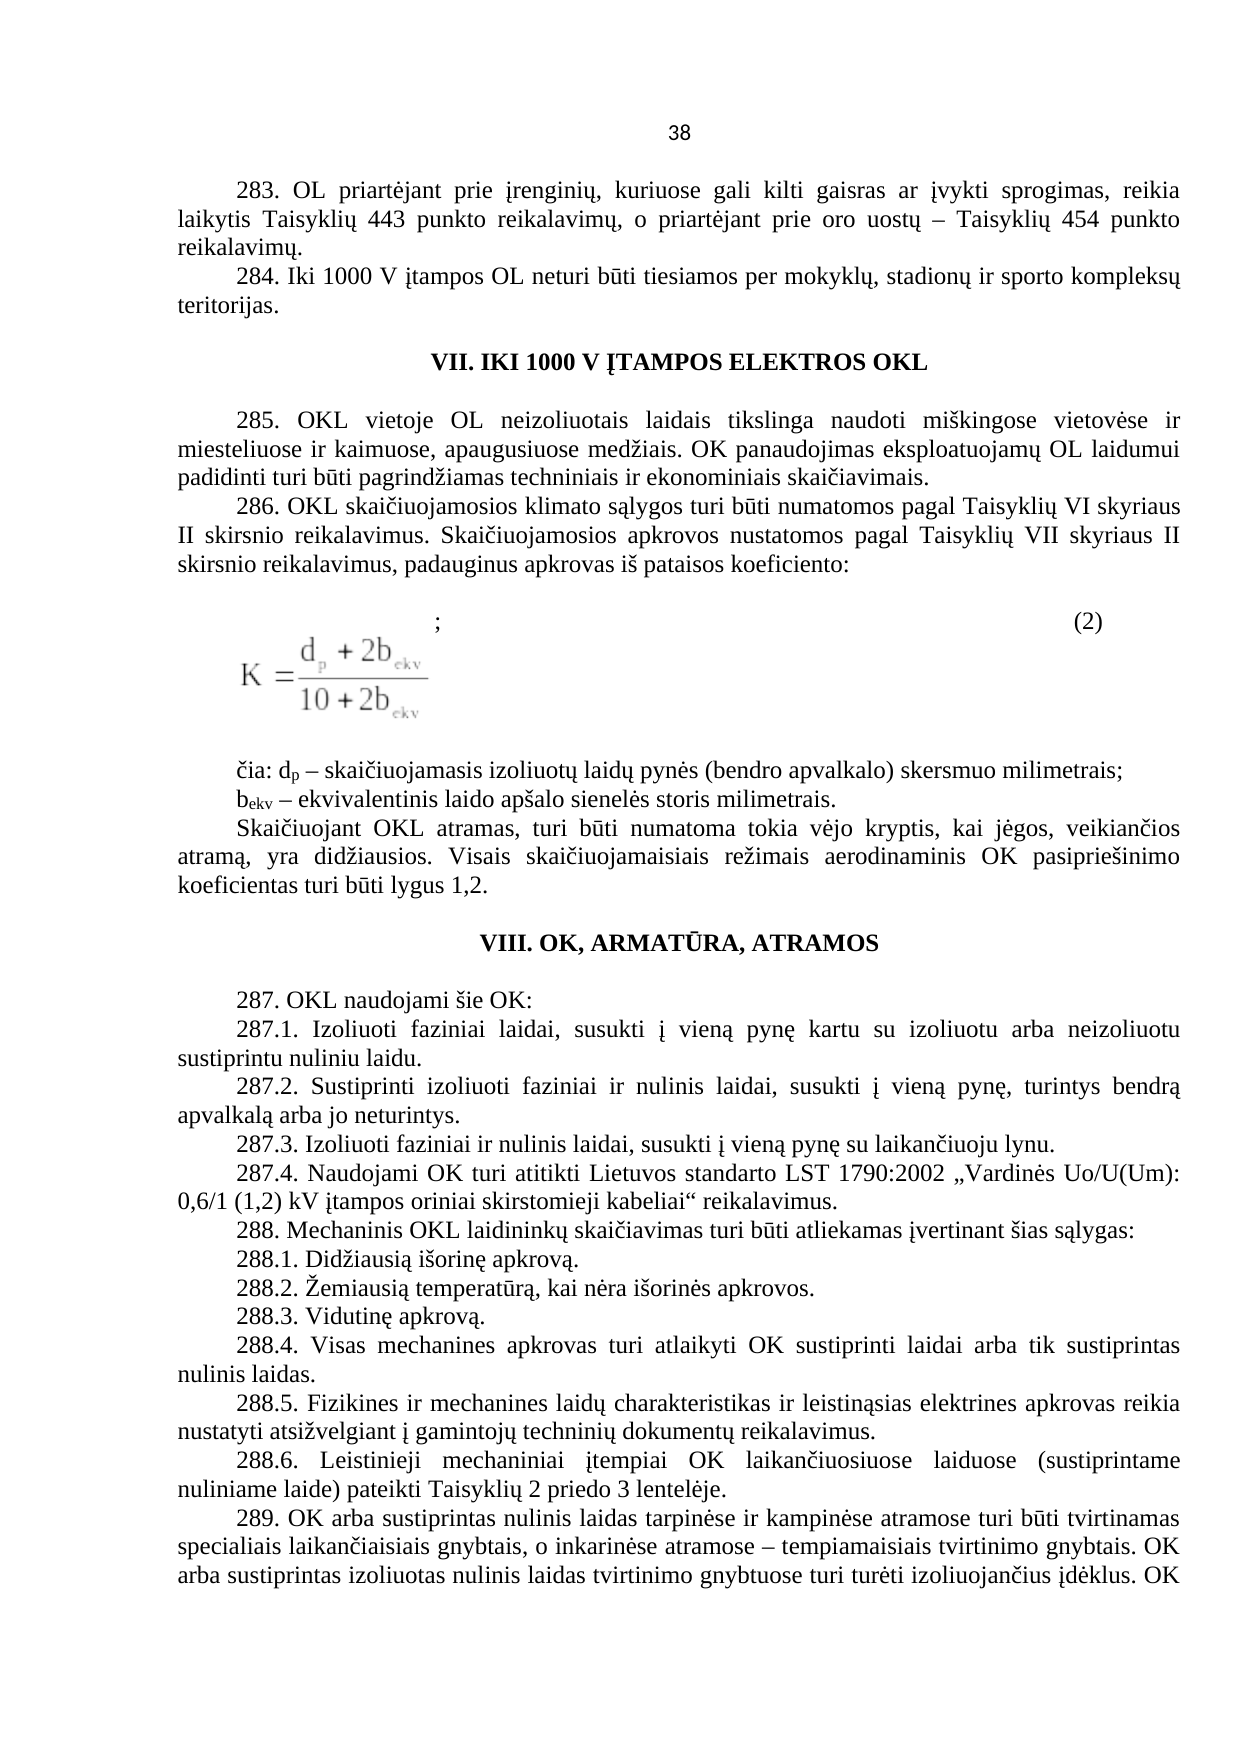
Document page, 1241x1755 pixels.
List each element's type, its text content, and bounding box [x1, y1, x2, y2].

text Skaičiuojant OKL atramas, turi būti numatoma tokia vėjo kryptis, kai jėgos, veikiančios atramą, yra didžiausios. Visais skaičiuojamaisiais režimais aerodinaminis OK pasipriešinimo koeficientas turi būti lygus 1,2. [177, 813, 1181, 899]
text 287.4. Naudojami OK turi atitikti Lietuvos standarto LST 1790:2002 „Vardinės Uo/U(Um): 0,6/1 (1,2) kV įtampos oriniai skirstomieji kabeliai“ reikalavimus. [177, 1158, 1181, 1215]
text 288.1. Didžiausią išorinę apkrovą. [177, 1244, 1181, 1273]
text K=(dp + 2*bekv) / (10 + 2*bekv); (2) [177, 606, 1181, 726]
text 288.4. Visas mechanines apkrovas turi atlaikyti OK sustiprinti laidai arba tik sustiprintas nulinis laidas. [177, 1330, 1181, 1388]
text 289. OK arba sustiprintas nulinis laidas tarpinėse ir kampinėse atramose turi būti tvirtinamas specialiais laikančiaisiais gnybtais, o inkarinėse atramose – tempiamaisiais tvirtinimo gnybtais. OK arba sustiprintas izoliuotas nulinis laidas tvirtinimo gnybtuose turi turėti izoliuojančius įdėklus. OK [177, 1503, 1181, 1589]
text 287. OKL naudojami šie OK: [177, 985, 1181, 1014]
text čia: dp – skaičiuojamasis izoliuotų laidų pynės (bendro apvalkalo) skersmuo milimetrais; [177, 755, 1181, 784]
text 288.2. Žemiausią temperatūrą, kai nėra išorinės apkrovos. [177, 1273, 1181, 1301]
text 287.2. Sustiprinti izoliuoti faziniai ir nulinis laidai, susukti į vieną pynę, turintys bendrą apvalkalą arba jo neturintys. [177, 1071, 1181, 1129]
text 287.1. Izoliuoti faziniai laidai, susukti į vieną pynę kartu su izoliuotu arba neizoliuotu sustiprintu nuliniu laidu. [177, 1014, 1181, 1071]
text 287.3. Izoliuoti faziniai ir nulinis laidai, susukti į vieną pynę su laikančiuoju lynu. [177, 1129, 1181, 1158]
text 288.5. Fizikines ir mechanines laidų charakteristikas ir leistinąsias elektrines apkrovas reikia nustatyti atsižvelgiant į gamintojų techninių dokumentų reikalavimus. [177, 1388, 1181, 1445]
text VIII. OK, ARMATŪRA, ATRAMOS [177, 928, 1181, 956]
text 288.6. Leistinieji mechaniniai įtempiai OK laikančiuosiuose laiduose (sustiprintame nuliniame laide) pateikti Taisyklių 2 priedo 3 lentelėje. [177, 1445, 1181, 1503]
text 285. OKL vietoje OL neizoliuotais laidais tikslinga naudoti miškingose vietovėse ir miesteliuose ir kaimuose, apaugusiuose medžiais. OK panaudojimas eksploatuojamų OL laidumui padidinti turi būti pagrindžiamas techniniais ir ekonominiais skaičiavimais. [177, 405, 1181, 491]
text 288. Mechaninis OKL laidininkų skaičiavimas turi būti atliekamas įvertinant šias sąlygas: [177, 1215, 1181, 1244]
text 283. OL priartėjant prie įrenginių, kuriuose gali kilti gaisras ar įvykti sprogimas, reikia laikytis Taisyklių 443 punkto reikalavimų, o priartėjant prie oro uostų – Taisyklių 454 punkto reikalavimų. [177, 175, 1181, 261]
text bekv – ekvivalentinis laido apšalo sienelės storis milimetrais. [177, 784, 1181, 813]
text 284. Iki 1000 V įtampos OL neturi būti tiesiamos per mokyklų, stadionų ir sporto kompleksų teritorijas. [177, 261, 1181, 319]
text 286. OKL skaičiuojamosios klimato sąlygos turi būti numatomos pagal Taisyklių VI skyriaus II skirsnio reikalavimus. Skaičiuojamosios apkrovos nustatomos pagal Taisyklių VII skyriaus II skirsnio reikalavimus, padauginus apkrovas iš pataisos koeficiento: [177, 491, 1181, 577]
text 288.3. Vidutinę apkrovą. [177, 1301, 1181, 1330]
text VII. IKI 1000 V ĮTAMPOS ELEKTROS OKL [177, 347, 1181, 376]
